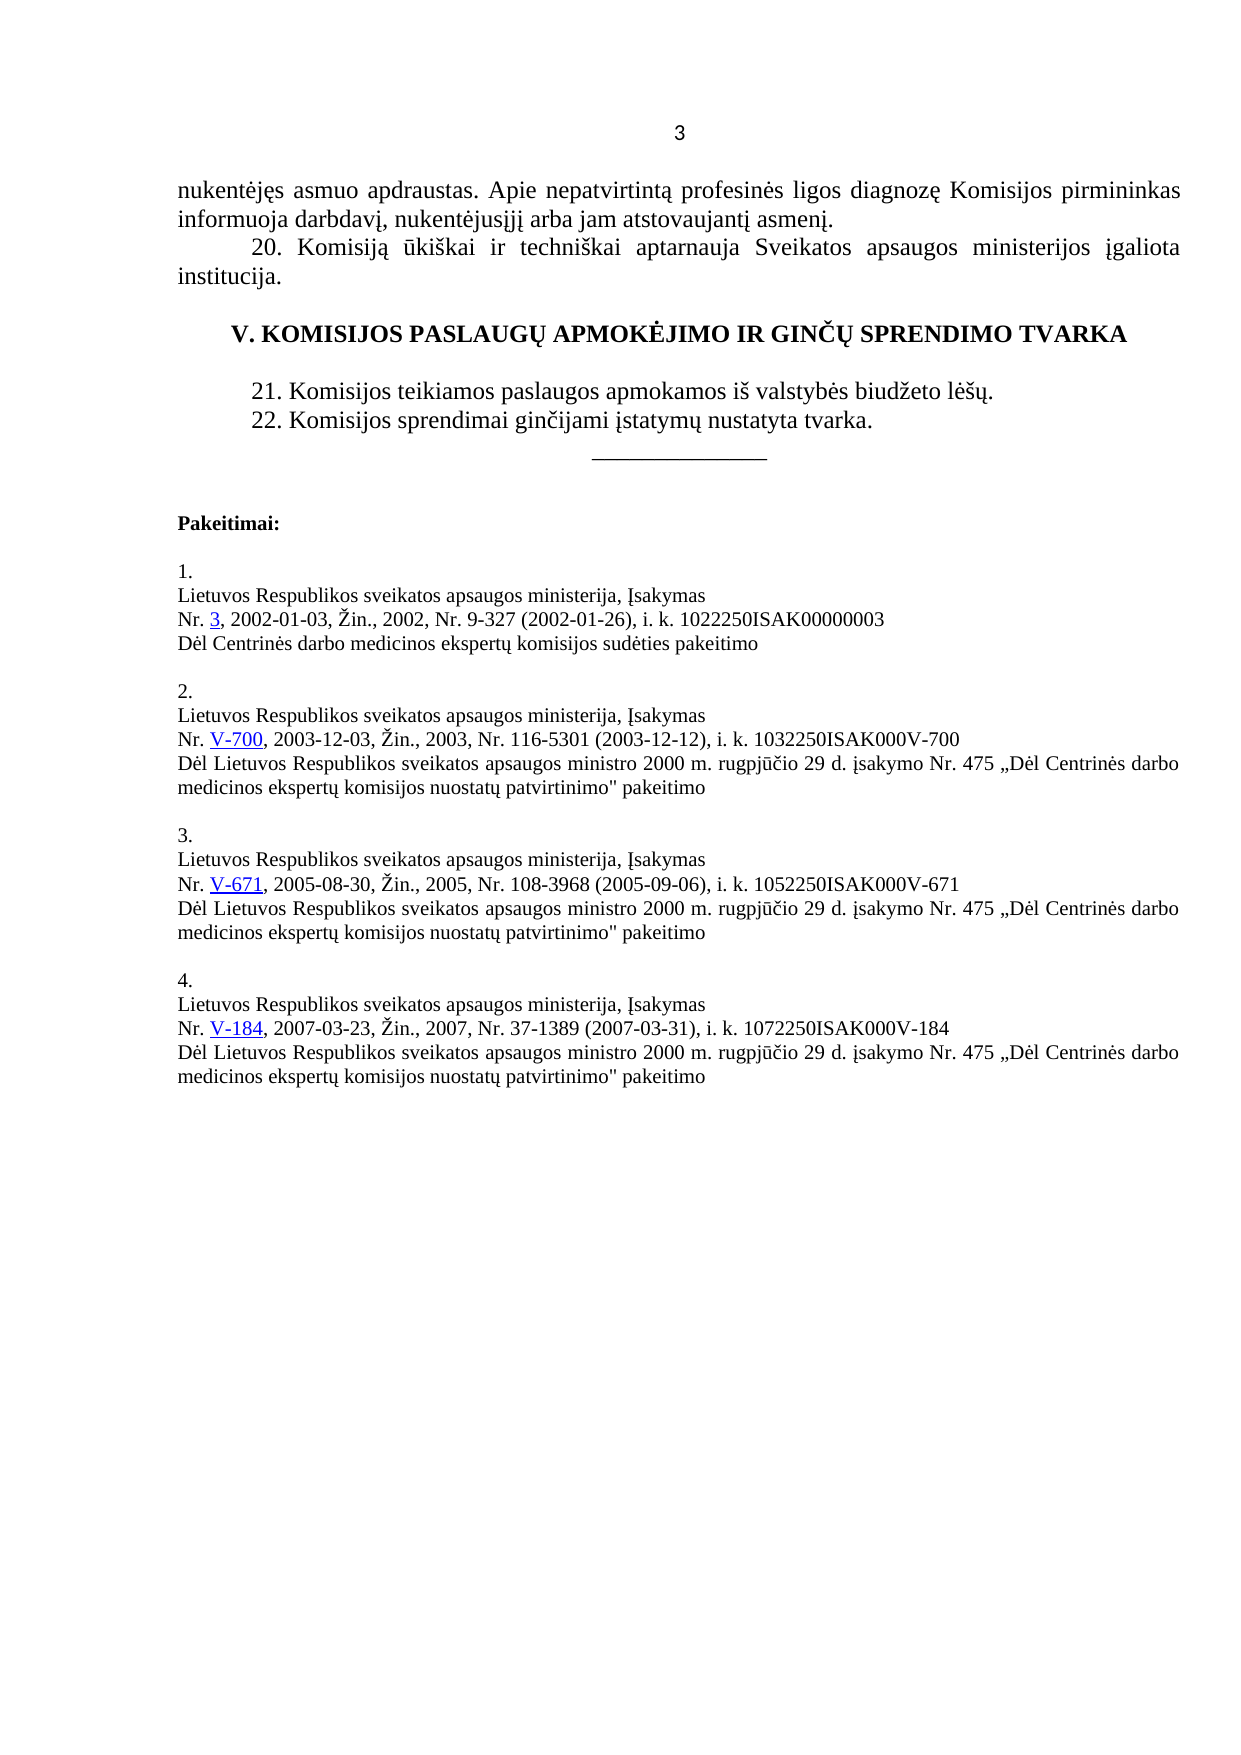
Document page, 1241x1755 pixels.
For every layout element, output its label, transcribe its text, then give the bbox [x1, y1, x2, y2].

text Pakeitimai: [177, 511, 1181, 534]
text Lietuvos Respublikos sveikatos apsaugos ministerija, Įsakymas [177, 583, 1181, 607]
text 4. [177, 968, 1181, 992]
text 21. Komisijos teikiamos paslaugos apmokamos iš valstybės biudžeto lėšų. [177, 376, 1181, 405]
text Dėl Lietuvos Respublikos sveikatos apsaugos ministro 2000 m. rugpjūčio 29 d. įsakymo Nr. 475 „Dėl Centrinės darbo medicinos ekspertų komisijos nuostatų patvirtinimo" pakeitimo [177, 1040, 1181, 1088]
text nukentėjęs asmuo apdraustas. Apie nepatvirtintą profesinės ligos diagnozę Komisijos pirmininkas informuoja darbdavį, nukentėjusįjį arba jam atstovaujantį asmenį. [177, 175, 1181, 232]
text Lietuvos Respublikos sveikatos apsaugos ministerija, Įsakymas [177, 992, 1181, 1016]
text Dėl Centrinės darbo medicinos ekspertų komisijos sudėties pakeitimo [177, 631, 1181, 655]
text 2. [177, 679, 1181, 703]
text Lietuvos Respublikos sveikatos apsaugos ministerija, Įsakymas [177, 703, 1181, 727]
text 22. Komisijos sprendimai ginčijami įstatymų nustatyta tvarka. [177, 405, 1181, 434]
text 1. [177, 559, 1181, 583]
text Nr. 3, 2002-01-03, Žin., 2002, Nr. 9-327 (2002-01-26), i. k. 1022250ISAK00000003 [177, 607, 1181, 631]
text Nr. V-700, 2003-12-03, Žin., 2003, Nr. 116-5301 (2003-12-12), i. k. 1032250ISAK000V-700 [177, 727, 1181, 751]
text Nr. V-671, 2005-08-30, Žin., 2005, Nr. 108-3968 (2005-09-06), i. k. 1052250ISAK000V-671 [177, 871, 1181, 896]
text V. KOMISIJOS PASLAUGŲ APMOKĖJIMO IR GINČŲ SPRENDIMO TVARKA [177, 319, 1181, 347]
text Dėl Lietuvos Respublikos sveikatos apsaugos ministro 2000 m. rugpjūčio 29 d. įsakymo Nr. 475 „Dėl Centrinės darbo medicinos ekspertų komisijos nuostatų patvirtinimo" pakeitimo [177, 751, 1181, 799]
text 3. [177, 823, 1181, 847]
text Lietuvos Respublikos sveikatos apsaugos ministerija, Įsakymas [177, 847, 1181, 871]
text Dėl Lietuvos Respublikos sveikatos apsaugos ministro 2000 m. rugpjūčio 29 d. įsakymo Nr. 475 „Dėl Centrinės darbo medicinos ekspertų komisijos nuostatų patvirtinimo" pakeitimo [177, 896, 1181, 944]
text ______________ [177, 434, 1181, 462]
text Nr. V-184, 2007-03-23, Žin., 2007, Nr. 37-1389 (2007-03-31), i. k. 1072250ISAK000V-184 [177, 1016, 1181, 1040]
text 20. Komisiją ūkiškai ir techniškai aptarnauja Sveikatos apsaugos ministerijos įgaliota institucija. [177, 232, 1181, 290]
